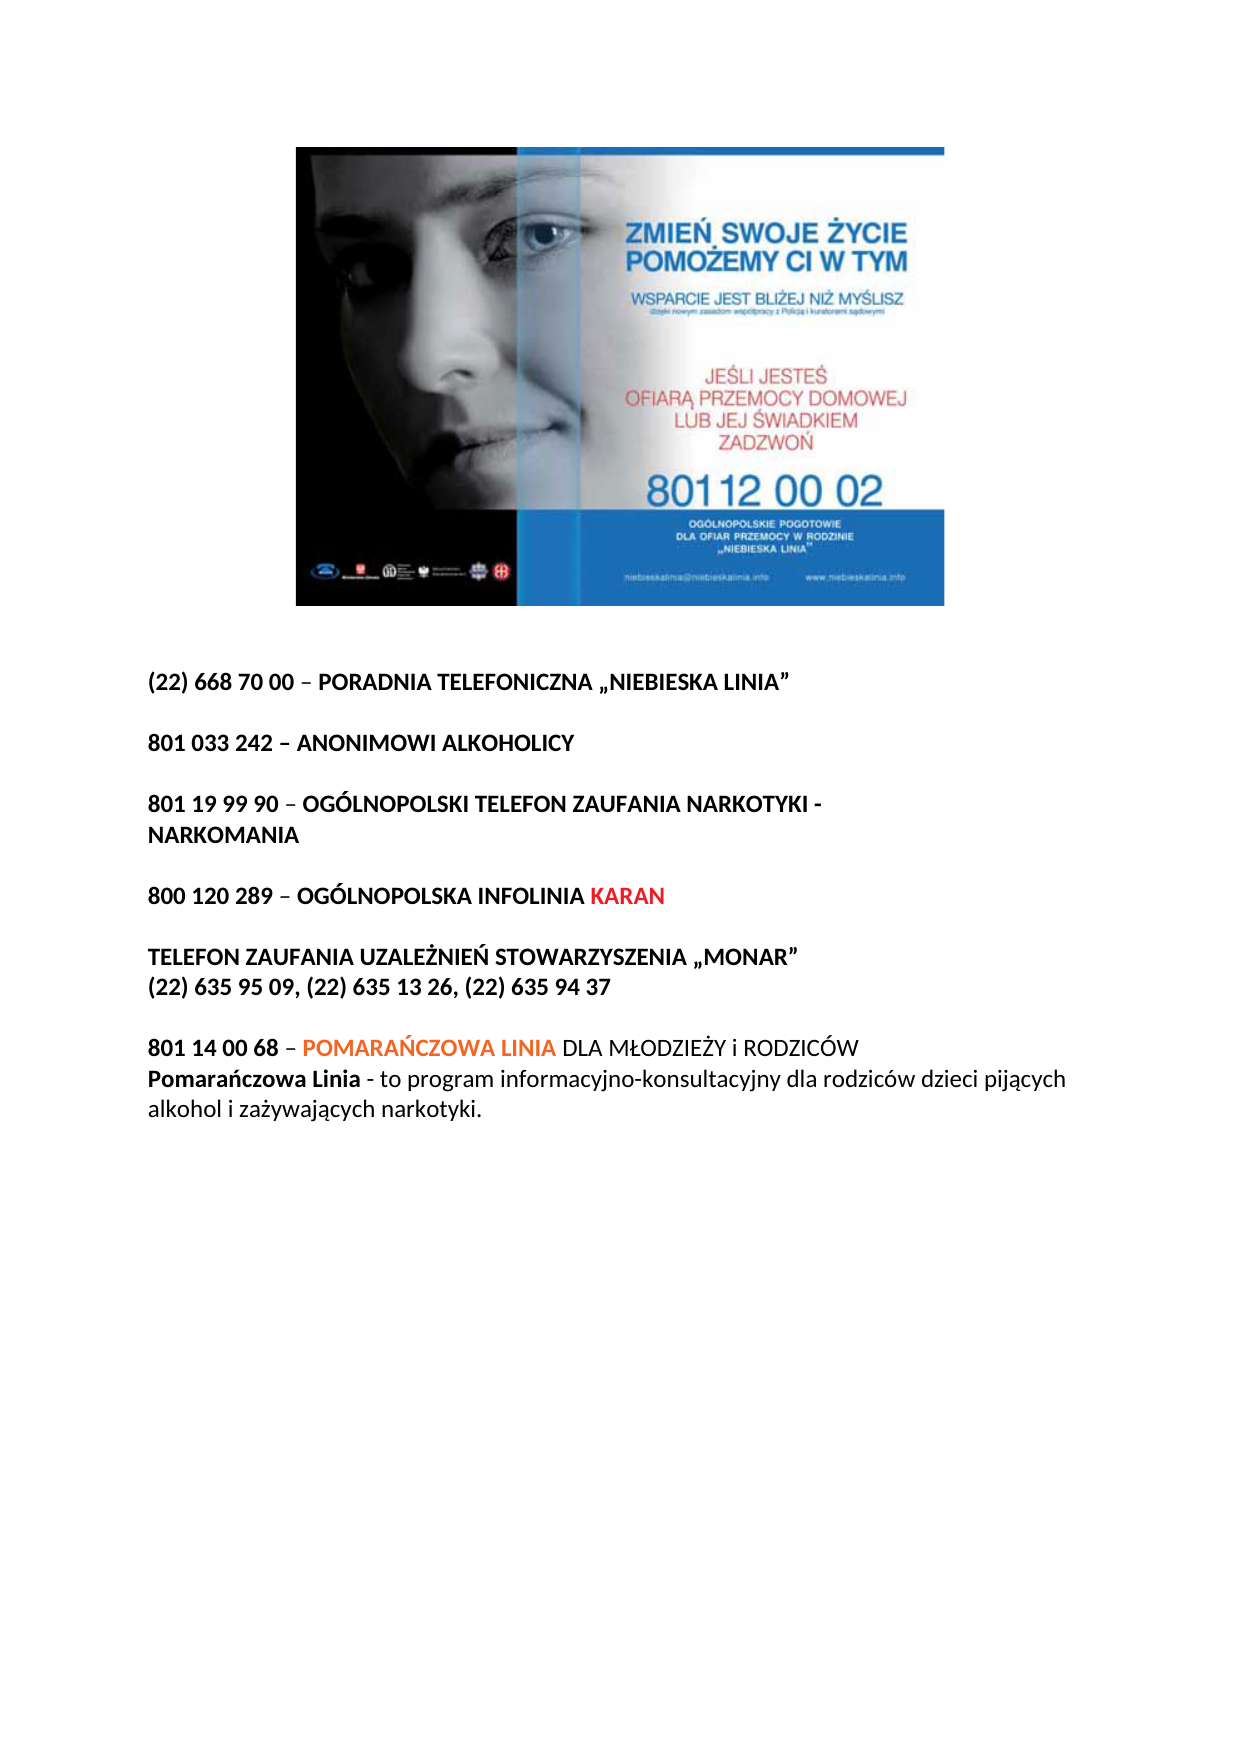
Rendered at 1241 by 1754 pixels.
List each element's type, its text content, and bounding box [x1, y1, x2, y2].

text (22) 668 70 00 – PORADNIA TELEFONICZNA „NIEBIESKA LINIA” [148, 666, 1093, 697]
text TELEFON ZAUFANIA UZALEŻNIEŃ STOWARZYSZENIA „MONAR” [148, 941, 1093, 971]
text NARKOMANIA [148, 819, 1093, 849]
text Pomarańczowa Linia - to program informacyjno-konsultacyjny dla rodziców dzieci pijących alkohol i zażywających narkotyki. [148, 1063, 1093, 1124]
text 800 120 289 – OGÓLNOPOLSKA INFOLINIA KARAN [148, 880, 1093, 910]
text 801 033 242 – ANONIMOWI ALKOHOLICY [148, 727, 1093, 758]
text 801 19 99 90 – OGÓLNOPOLSKI TELEFON ZAUFANIA NARKOTYKI - [148, 788, 1093, 819]
text (22) 635 95 09, (22) 635 13 26, (22) 635 94 37 [148, 971, 1093, 1002]
text 801 14 00 68 – POMARAŃCZOWA LINIA DLA MŁODZIEŻY i RODZICÓW [148, 1032, 1093, 1063]
